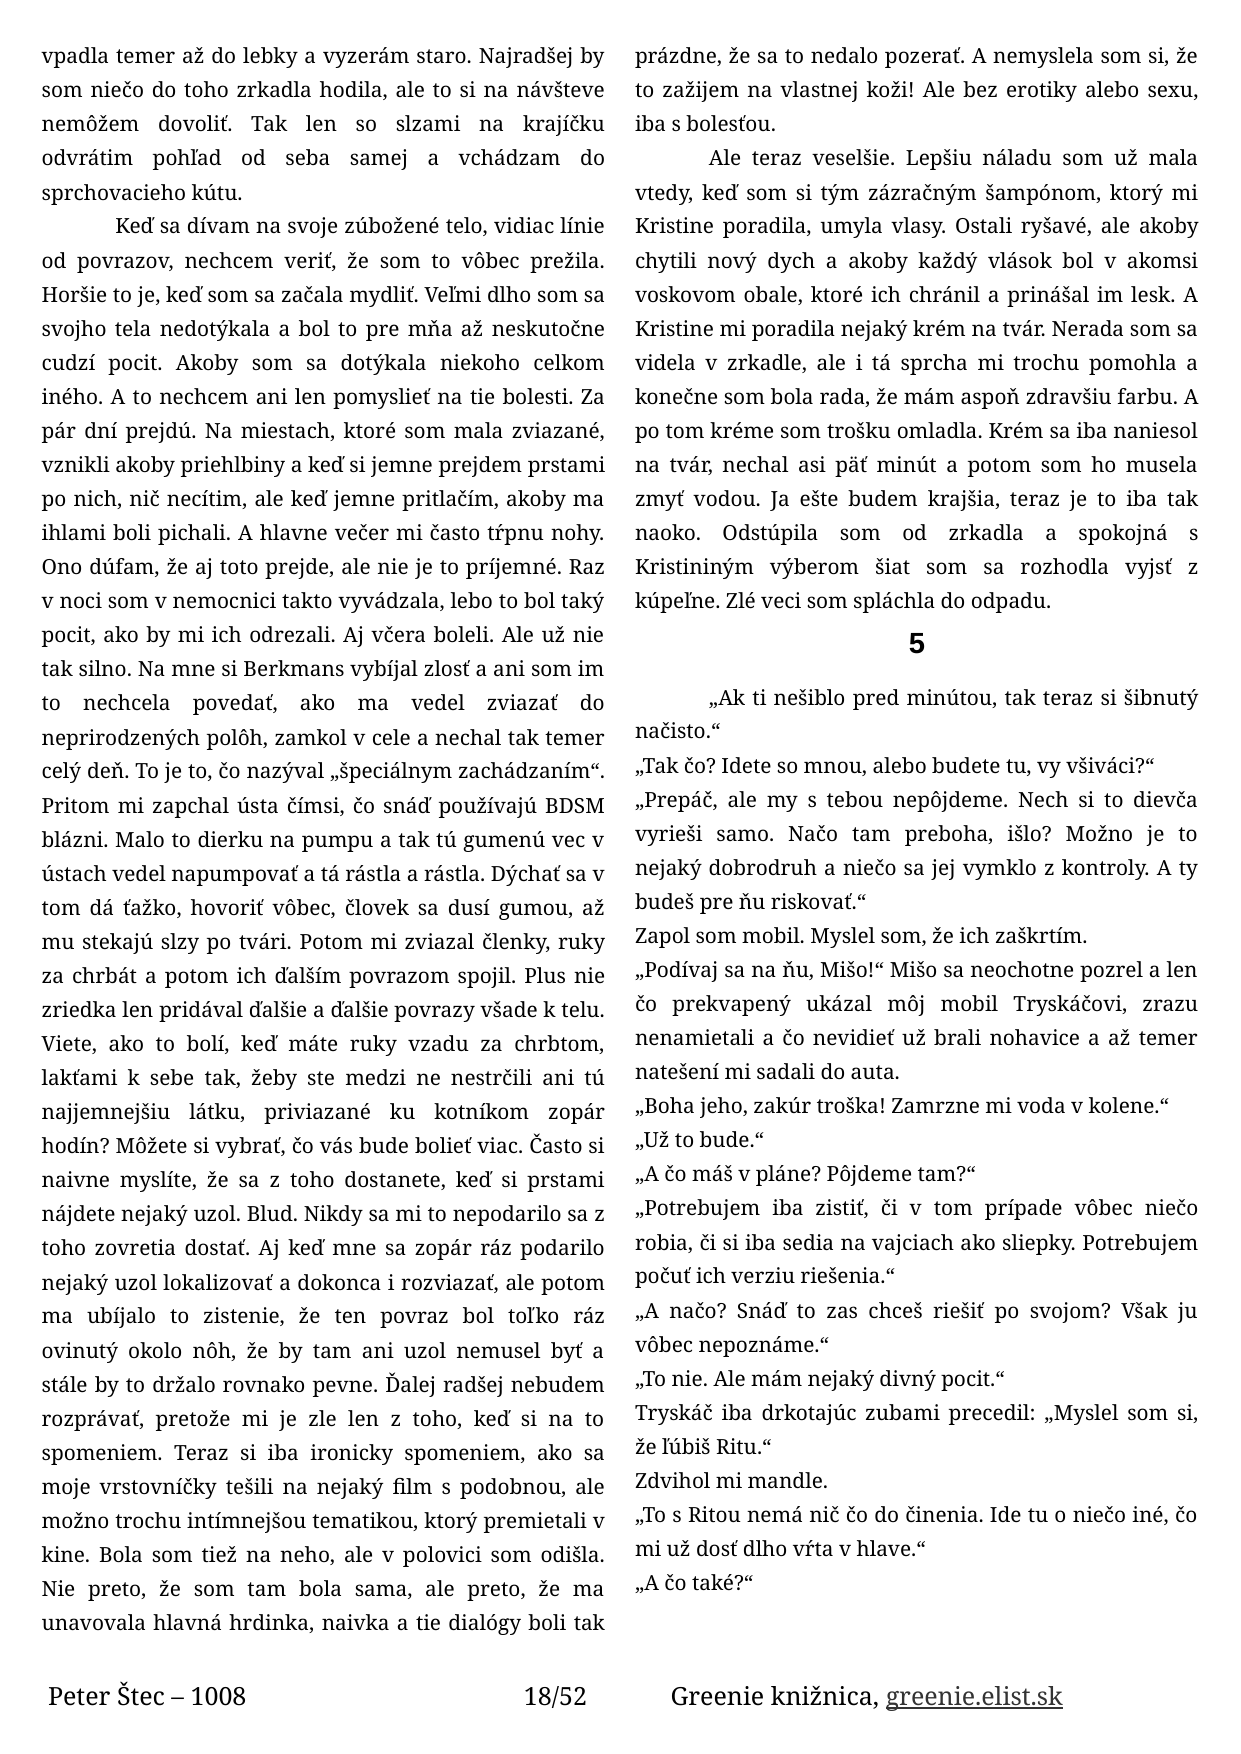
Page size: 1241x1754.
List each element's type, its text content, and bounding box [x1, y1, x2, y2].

text „To nie. Ale mám nejaký divný pocit.“ [635, 1364, 1199, 1392]
text „Ak ti nešiblo pred minútou, tak teraz si šibnutý načisto.“ [635, 683, 1199, 745]
text prázdne, že sa to nedalo pozerať. A nemyslela som si, že to zažijem na vlastnej koži! Ale bez erotiky alebo sexu, iba s bolesťou. [635, 41, 1199, 138]
text Keď sa dívam na svoje zúbožené telo, vidiac línie od povrazov, nechcem veriť, že som to vôbec prežila. Horšie to je, keď som sa začala mydliť. Veľmi dlho som sa svojho tela nedotýkala a bol to pre mňa až neskutočne cudzí pocit. Akoby som sa dotýkala niekoho celkom iného. A to nechcem ani len pomyslieť na tie bolesti. Za pár dní prejdú. Na miestach, ktoré som mala zviazané, vznikli akoby priehlbiny a keď si jemne prejdem prstami po nich, nič necítim, ale keď jemne pritlačím, akoby ma ihlami boli pichali. A hlavne večer mi často tŕpnu nohy. Ono dúfam, že aj toto prejde, ale nie je to príjemné. Raz v noci som v nemocnici takto vyvádzala, lebo to bol taký pocit, ako by mi ich odrezali. Aj včera boleli. Ale už nie tak silno. Na mne si Berkmans vybíjal zlosť a ani som im to nechcela povedať, ako ma vedel zviazať do neprirodzených polôh, zamkol v cele a nechal tak temer celý deň. To je to, čo nazýval „špeciálnym zachádzaním“. Pritom mi zapchal ústa čímsi, čo snáď používajú BDSM blázni. Malo to dierku na pumpu a tak tú gumenú vec v ústach vedel napumpovať a tá rástla a rástla. Dýchať sa v tom dá ťažko, hovoriť vôbec, človek sa dusí gumou, až mu stekajú slzy po tvári. Potom mi zviazal členky, ruky za chrbát a potom ich ďalším povrazom spojil. Plus nie zriedka len pridával ďalšie a ďalšie povrazy všade k telu. Viete, ako to bolí, keď máte ruky vzadu za chrbtom, lakťami k sebe tak, žeby ste medzi ne nestrčili ani tú najjemnejšiu látku, priviazané ku kotníkom zopár hodín? Môžete si vybrať, čo vás bude bolieť viac. Často si naivne myslíte, že sa z toho dostanete, keď si prstami nájdete nejaký uzol. Blud. Nikdy sa mi to nepodarilo sa z toho zovretia dostať. Aj keď mne sa zopár ráz podarilo nejaký uzol lokalizovať a dokonca i rozviazať, ale potom ma ubíjalo to zistenie, že ten povraz bol toľko ráz ovinutý okolo nôh, že by tam ani uzol nemusel byť a stále by to držalo rovnako pevne. Ďalej radšej nebudem rozprávať, pretože mi je zle len z toho, keď si na to spomeniem. Teraz si iba ironicky spomeniem, ako sa moje vrstovníčky tešili na nejaký film s podobnou, ale možno trochu intímnejšou tematikou, ktorý premietali v kine. Bola som tiež na neho, ale v polovici som odišla. Nie preto, že som tam bola sama, ale preto, že ma unavovala hlavná hrdinka, naivka a tie dialógy boli tak [41, 212, 605, 1637]
text „Tak čo? Idete so mnou, alebo budete tu, vy všiváci?“ [635, 751, 1199, 779]
text „To s Ritou nemá nič čo do činenia. Ide tu o niečo iné, čo mi už dosť dlho vŕta v hlave.“ [635, 1500, 1199, 1563]
subtitle 5 [635, 626, 1199, 660]
text „Už to bude.“ [635, 1125, 1199, 1154]
text „Potrebujem iba zistiť, či v tom prípade vôbec niečo robia, či si iba sedia na vajciach ako sliepky. Potrebujem počuť ich verziu riešenia.“ [635, 1193, 1199, 1290]
text „Prepáč, ale my s tebou nepôjdeme. Nech si to dievča vyrieši samo. Načo tam preboha, išlo? Možno je to nejaký dobrodruh a niečo sa jej vymklo z kontroly. A ty budeš pre ňu riskovať.“ [635, 785, 1199, 915]
text Tryskáč iba drkotajúc zubami precedil: „Myslel som si, že ľúbiš Ritu.“ [635, 1398, 1199, 1460]
text „Boha jeho, zakúr troška! Zamrzne mi voda v kolene.“ [635, 1091, 1199, 1120]
text „Podívaj sa na ňu, Mišo!“ Mišo sa neochotne pozrel a len čo prekvapený ukázal môj mobil Tryskáčovi, zrazu nenamietali a čo nevidieť už brali nohavice a až temer natešení mi sadali do auta. [635, 955, 1199, 1086]
text vpadla temer až do lebky a vyzerám staro. Najradšej by som niečo do toho zrkadla hodila, ale to si na návšteve nemôžem dovoliť. Tak len so slzami na krajíčku odvrátim pohľad od seba samej a vchádzam do sprchovacieho kútu. [41, 41, 605, 206]
text Zdvihol mi mandle. [635, 1466, 1199, 1494]
text „A načo? Snáď to zas chceš riešiť po svojom? Však ju vôbec nepoznáme.“ [635, 1296, 1199, 1358]
text „A čo také?“ [635, 1568, 1199, 1597]
text „A čo máš v pláne? Pôjdeme tam?“ [635, 1159, 1199, 1188]
text Zapol som mobil. Myslel som, že ich zaškrtím. [635, 921, 1199, 949]
text Ale teraz veselšie. Lepšiu náladu som už mala vtedy, keď som si tým zázračným šampónom, ktorý mi Kristine poradila, umyla vlasy. Ostali ryšavé, ale akoby chytili nový dych a akoby každý vlások bol v akomsi voskovom obale, ktoré ich chránil a prinášal im lesk. A Kristine mi poradila nejaký krém na tvár. Nerada som sa videla v zrkadle, ale i tá sprcha mi trochu pomohla a konečne som bola rada, že mám aspoň zdravšiu farbu. A po tom kréme som trošku omladla. Krém sa iba naniesol na tvár, nechal asi päť minút a potom som ho musela zmyť vodou. Ja ešte budem krajšia, teraz je to iba tak naoko. Odstúpila som od zrkadla a spokojná s Kristininým výberom šiat som sa rozhodla vyjsť z kúpeľne. Zlé veci som spláchla do odpadu. [635, 143, 1199, 615]
